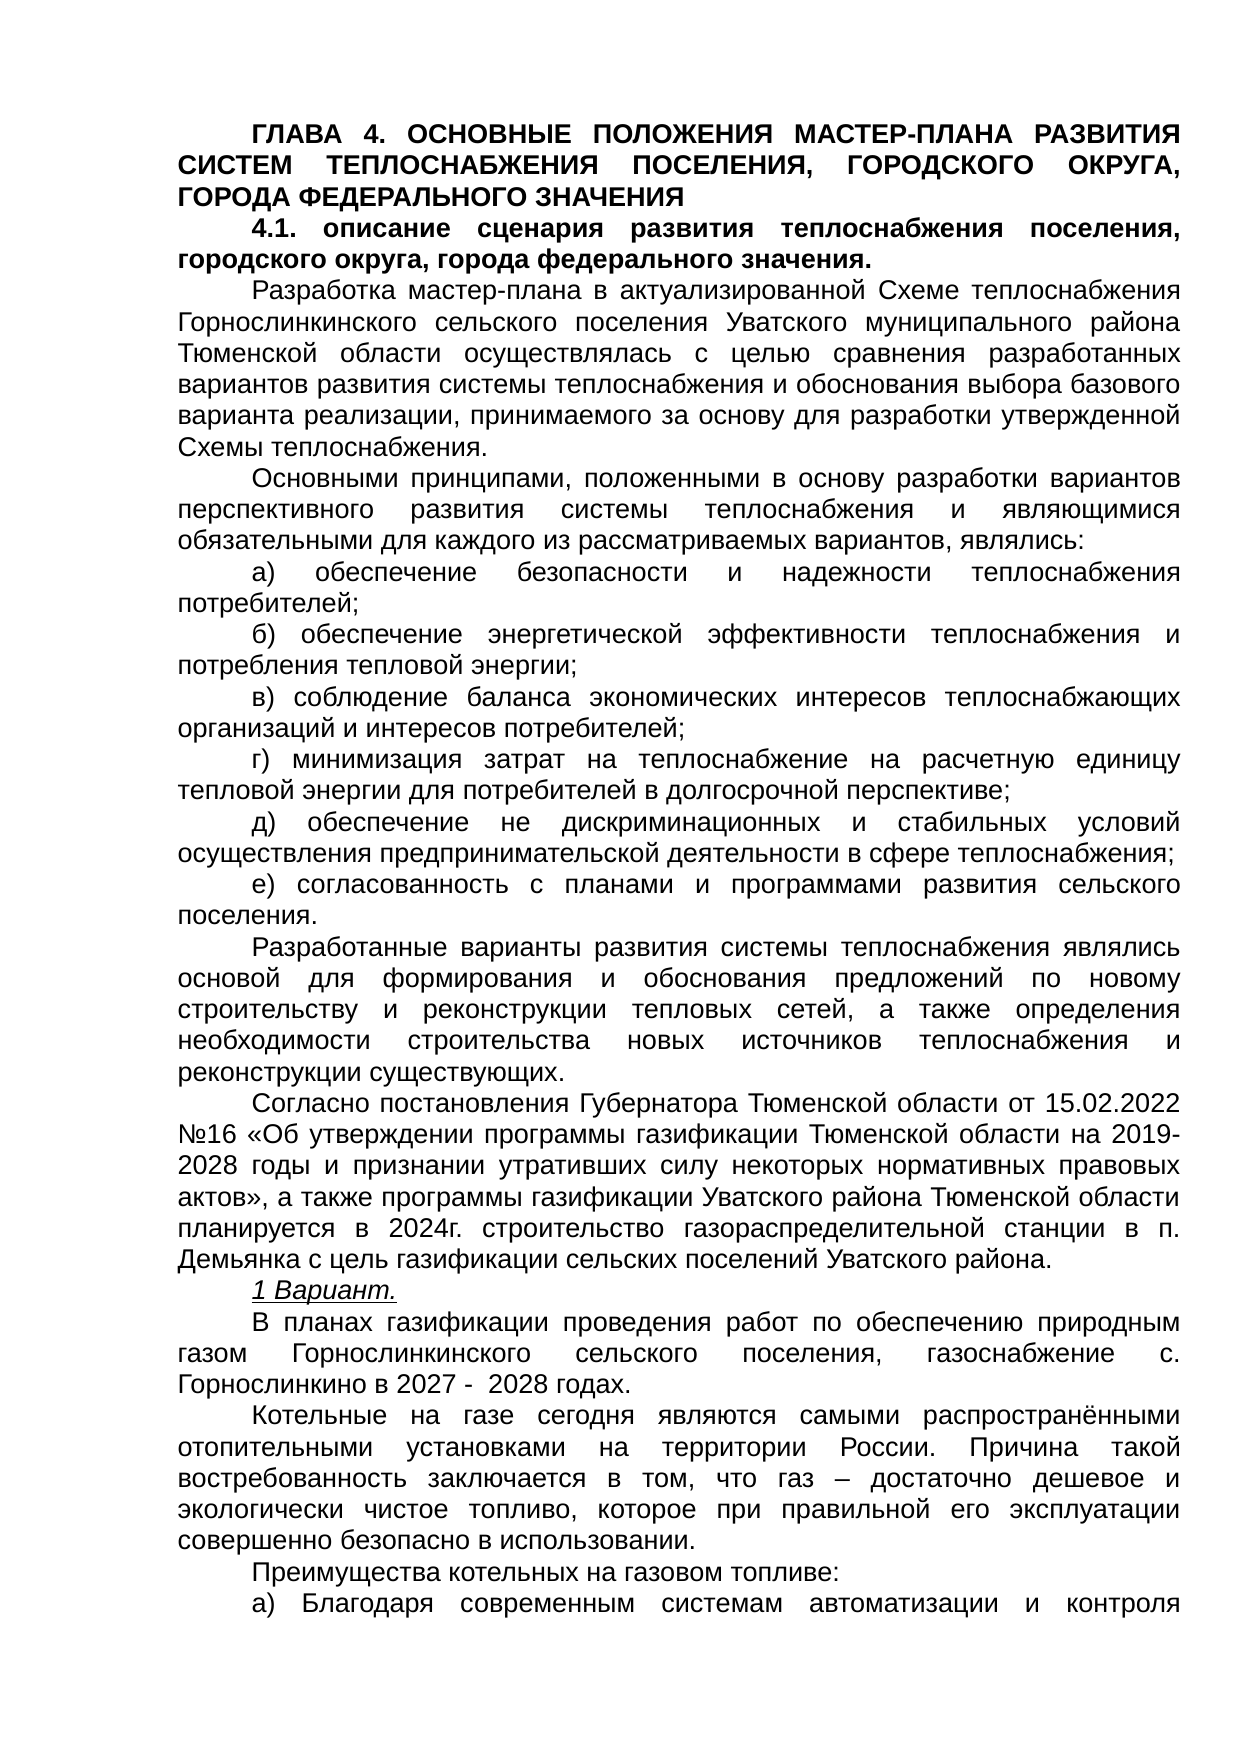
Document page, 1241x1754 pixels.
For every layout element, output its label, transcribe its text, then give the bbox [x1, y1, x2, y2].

text Разработка мастер-плана в актуализированной Схеме теплоснабжения Горнослинкинского сельского поселения Уватского муниципального района Тюменской области осуществлялась с целью сравнения разработанных вариантов развития системы теплоснабжения и обоснования выбора базового варианта реализации, принимаемого за основу для разработки утвержденной Схемы теплоснабжения. [177, 274, 1181, 462]
list Согласно постановления Губернатора Тюменской области от 15.02.2022 №16 «Об утверждении программы газификации Тюменской области на 2019-2028 годы и признании утративших силу некоторых нормативных правовых актов», а также программы газификации Уватского района Тюменской области планируется в 2024г. строительство газораспределительной станции в п. Демьянка с цель газификации сельских поселений Уватского района. [177, 1087, 1181, 1274]
text Преимущества котельных на газовом топливе: [177, 1556, 1181, 1587]
list В планах газификации проведения работ по обеспечению природным газом Горнослинкинского сельского поселения, газоснабжение с. Горнослинкино в 2027 - 2028 годах. [177, 1306, 1181, 1399]
text 1 Вариант. [177, 1274, 1181, 1306]
subtitle ГЛАВА 4. ОСНОВНЫЕ ПОЛОЖЕНИЯ МАСТЕР-ПЛАНА РАЗВИТИЯ СИСТЕМ ТЕПЛОСНАБЖЕНИЯ ПОСЕЛЕНИЯ, ГОРОДСКОГО ОКРУГА, ГОРОДА ФЕДЕРАЛЬНОГО ЗНАЧЕНИЯ [177, 118, 1181, 212]
text Основными принципами, положенными в основу разработки вариантов перспективного развития системы теплоснабжения и являющимися обязательными для каждого из рассматриваемых вариантов, являлись: [177, 462, 1181, 556]
text г) минимизация затрат на теплоснабжение на расчетную единицу тепловой энергии для потребителей в долгосрочной перспективе; [177, 743, 1181, 806]
subtitle 4.1. описание сценария развития теплоснабжения поселения, городского округа, города федерального значения. [177, 212, 1181, 274]
text а) обеспечение безопасности и надежности теплоснабжения потребителей; [177, 556, 1181, 618]
list Котельные на газе сегодня являются самыми распространёнными отопительными установками на территории России. Причина такой востребованность заключается в том, что газ – достаточно дешевое и экологически чистое топливо, которое при правильной его эксплуатации совершенно безопасно в использовании. [177, 1399, 1181, 1556]
text а) Благодаря современным системам автоматизации и контроля [177, 1587, 1181, 1618]
text е) согласованность с планами и программами развития сельского поселения. [177, 868, 1181, 931]
text в) соблюдение баланса экономических интересов теплоснабжающих организаций и интересов потребителей; [177, 681, 1181, 743]
list Разработанные варианты развития системы теплоснабжения являлись основой для формирования и обоснования предложений по новому строительству и реконструкции тепловых сетей, а также определения необходимости строительства новых источников теплоснабжения и реконструкции существующих. [177, 931, 1181, 1087]
text д) обеспечение не дискриминационных и стабильных условий осуществления предпринимательской деятельности в сфере теплоснабжения; [177, 806, 1181, 868]
text б) обеспечение энергетической эффективности теплоснабжения и потребления тепловой энергии; [177, 618, 1181, 681]
